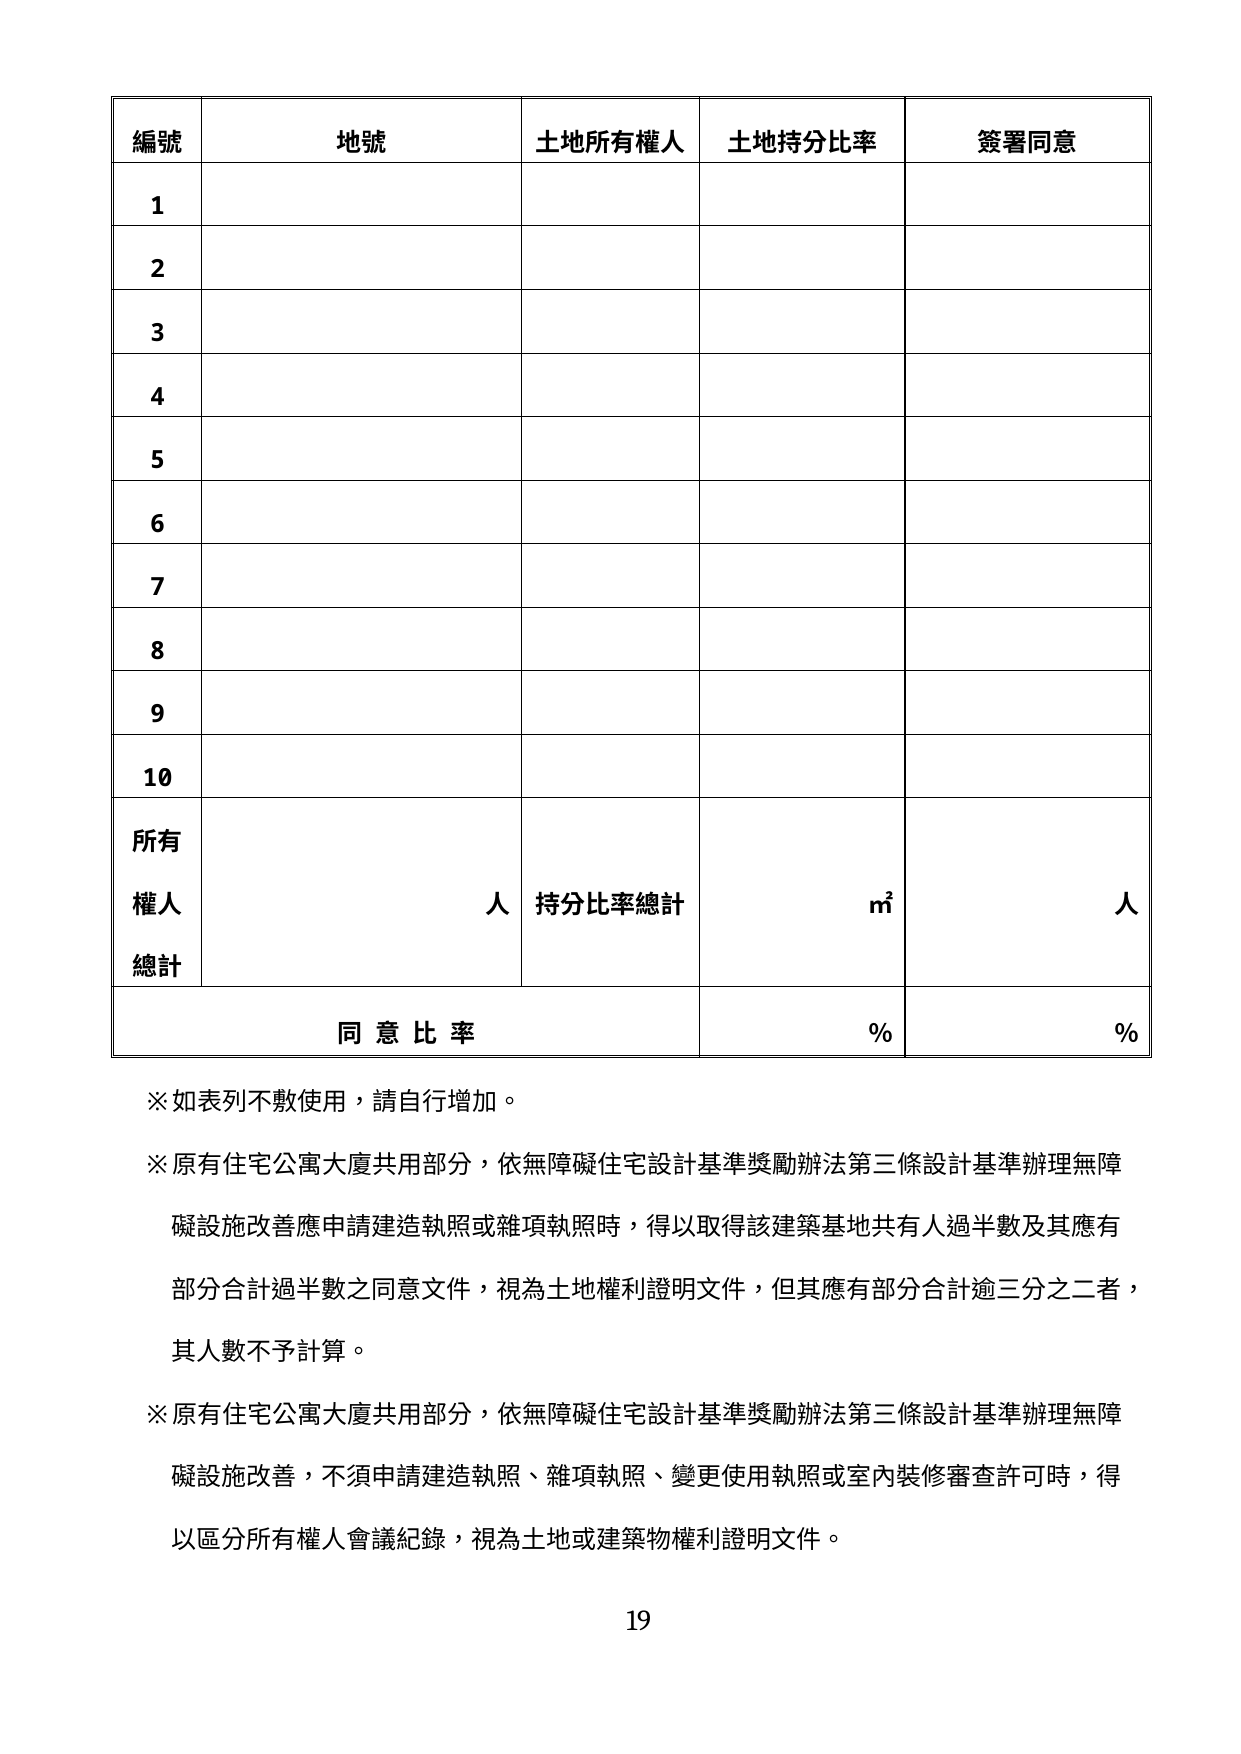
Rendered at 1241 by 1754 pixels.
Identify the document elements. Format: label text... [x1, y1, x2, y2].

table_cell [202, 226, 521, 289]
table_cell [522, 671, 699, 734]
table_cell [700, 735, 904, 797]
table_cell [906, 226, 1149, 289]
table_cell [202, 354, 521, 416]
table_cell 同 意 比 率 [114, 987, 699, 1055]
table_cell 7 [114, 544, 201, 607]
table_cell [906, 544, 1149, 607]
table_cell [522, 354, 699, 416]
table_cell [906, 163, 1149, 225]
table_cell [700, 481, 904, 543]
table_cell [522, 544, 699, 607]
table_cell [522, 608, 699, 670]
text ※原有住宅公寓大廈共用部分，依無障礙住宅設計基準獎勵辦法第三條設計基準辦理無障礙設施改善，不須申請建造執照、雜項執照、變更使用執照或室內裝修審查許可時，得以區分所有權人會議紀錄，視為土地或建築物權利證明文件。 [142, 1371, 1128, 1558]
table_header 地號 [202, 99, 521, 162]
table_header 土地所有權人 [522, 99, 699, 162]
text ※原有住宅公寓大廈共用部分，依無障礙住宅設計基準獎勵辦法第三條設計基準辦理無障礙設施改善應申請建造執照或雜項執照時，得以取得該建築基地共有人過半數及其應有部分合計過半數之同意文件，視為土地權利證明文件，但其應有部分合計逾三分之二者，其人數不予計算。 [142, 1121, 1128, 1371]
table_cell [906, 481, 1149, 543]
table_cell 人 [202, 798, 521, 986]
table_cell 4 [114, 354, 201, 416]
table_cell [700, 290, 904, 352]
text ※如表列不敷使用，請自行增加。 [142, 1058, 1128, 1121]
table_cell [700, 671, 904, 734]
table_header 簽署同意 [906, 99, 1149, 162]
table_cell [906, 417, 1149, 479]
table_cell [202, 544, 521, 607]
table_cell [522, 735, 699, 797]
table_cell [202, 608, 521, 670]
table_cell 人 [906, 798, 1149, 986]
table_cell 持分比率總計 [522, 798, 699, 986]
table_cell [522, 290, 699, 352]
table_cell [202, 481, 521, 543]
table_cell 9 [114, 671, 201, 734]
table_cell ％ [700, 987, 904, 1055]
table_cell [700, 163, 904, 225]
table_header 土地持分比率 [700, 99, 904, 162]
table_cell ％ [906, 987, 1149, 1055]
table_cell 1 [114, 163, 201, 225]
table_cell 3 [114, 290, 201, 352]
table_cell [906, 735, 1149, 797]
table_header 編號 [114, 99, 201, 162]
table_cell 10 [114, 735, 201, 797]
table_cell [522, 417, 699, 479]
table_cell [906, 671, 1149, 734]
table_cell [700, 354, 904, 416]
table_cell [906, 354, 1149, 416]
table_cell [700, 608, 904, 670]
table_cell 所有權人總計 [114, 798, 201, 986]
table_cell [202, 163, 521, 225]
table_cell [202, 290, 521, 352]
table_cell [202, 671, 521, 734]
table_cell 5 [114, 417, 201, 479]
table_cell [202, 417, 521, 479]
table_cell [906, 290, 1149, 352]
table_cell [522, 226, 699, 289]
table_cell [522, 481, 699, 543]
table_cell [202, 735, 521, 797]
table_cell 8 [114, 608, 201, 670]
table_cell 2 [114, 226, 201, 289]
table_cell [700, 226, 904, 289]
table_cell [522, 163, 699, 225]
table_cell ㎡ [700, 798, 904, 986]
table_cell [906, 608, 1149, 670]
table_cell [700, 417, 904, 479]
table_cell [700, 544, 904, 607]
table_cell 6 [114, 481, 201, 543]
